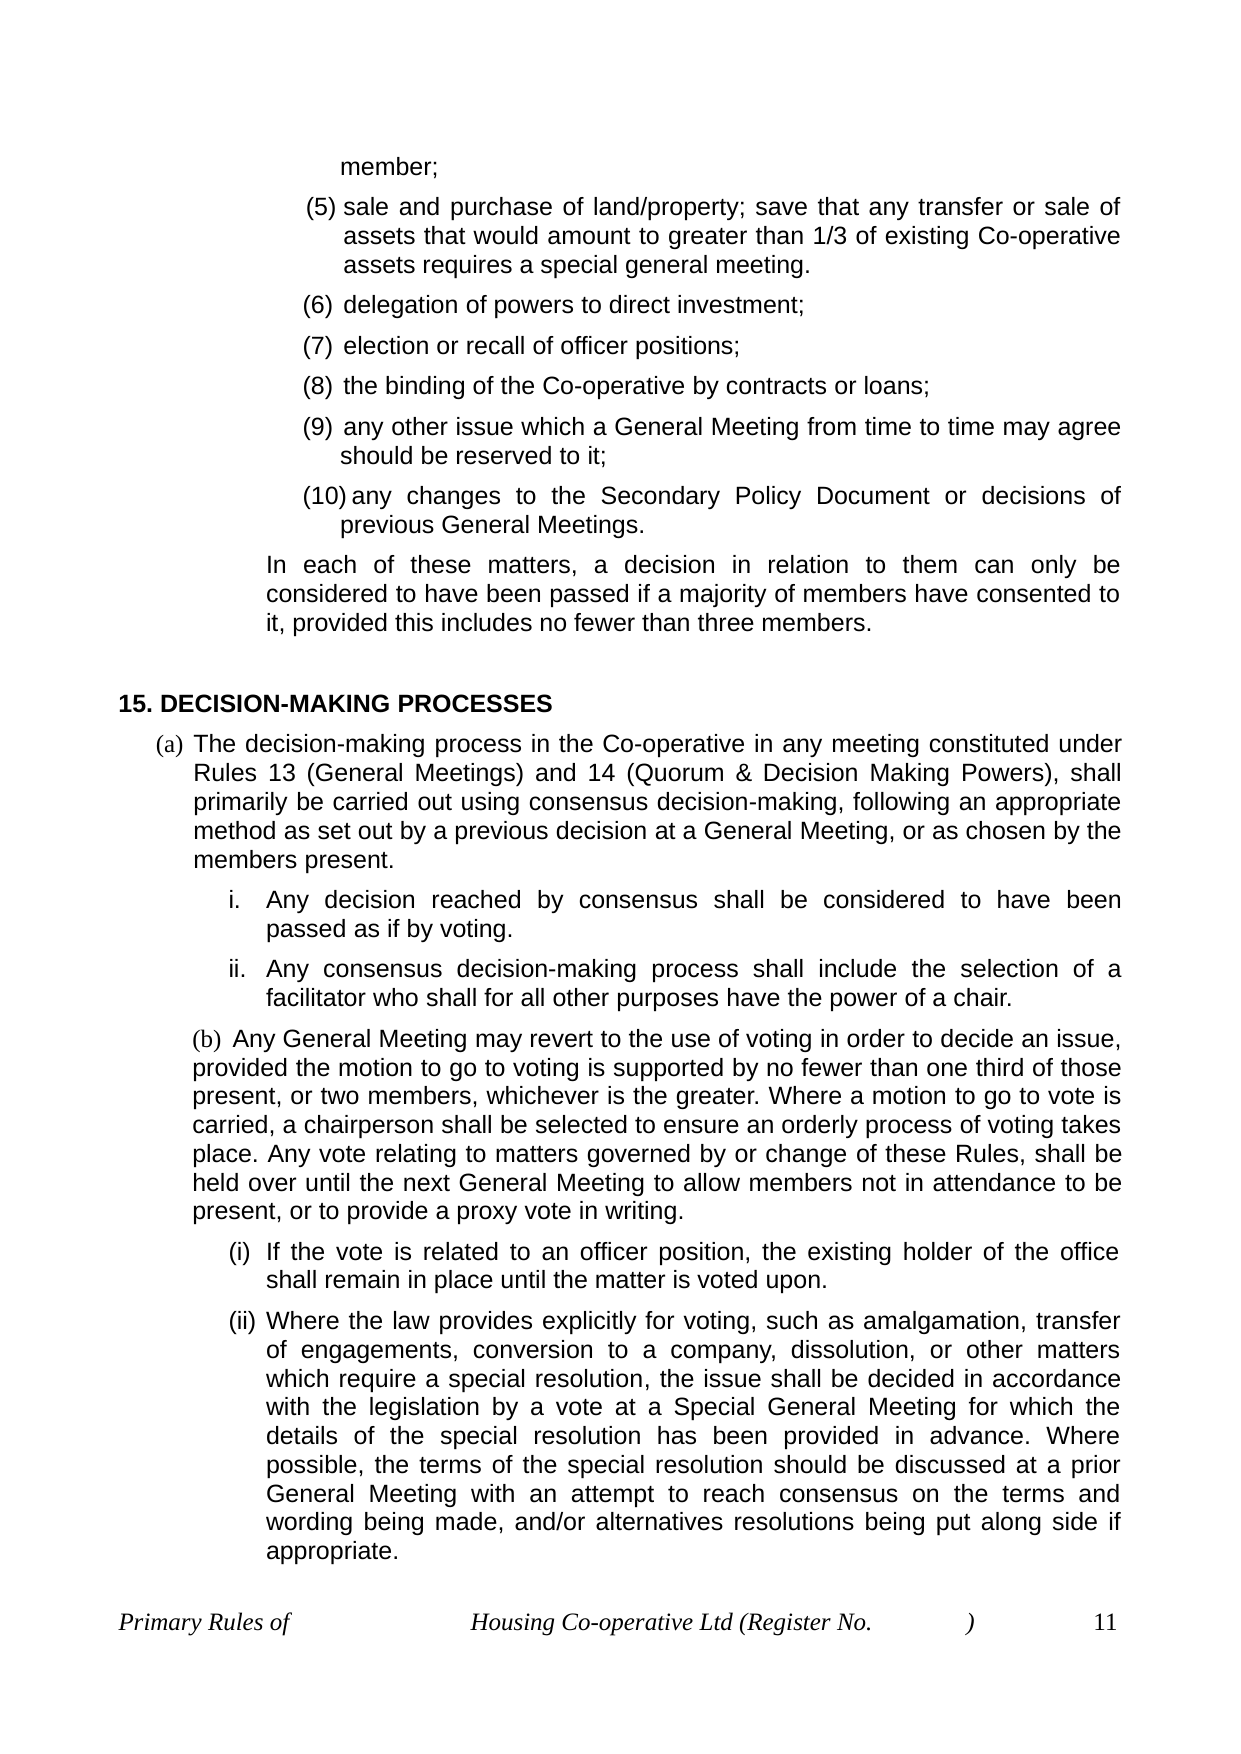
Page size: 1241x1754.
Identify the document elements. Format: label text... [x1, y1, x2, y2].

text 15. DECISION-MAKING PROCESSES [118, 689, 1122, 718]
list the binding of the Co-operative by contracts or loans; [302, 371, 1122, 400]
list any changes to the Secondary Policy Document or decisions of previous General Meetings. [302, 481, 1122, 539]
list election or recall of officer positions; [302, 331, 1122, 359]
list sale and purchase of land/property; save that any transfer or sale of assets that would amount to greater than 1/3 of existing Co-operative assets requires a special general meeting. [306, 192, 1122, 278]
list Where the law provides explicitly for voting, such as amalgamation, transfer of engagements, conversion to a company, dissolution, or other matters which require a special resolution, the issue shall be decided in accordance with the legislation by a vote at a Special General Meeting for which the details of the special resolution has been provided in advance. Where possible, the terms of the special resolution should be discussed at a prior General Meeting with an attempt to reach consensus on the terms and wording being made, and/or alternatives resolutions being put along side if appropriate. [228, 1306, 1122, 1565]
list Any consensus decision-making process shall include the selection of a facilitator who shall for all other purposes have the power of a chair. [228, 954, 1122, 1012]
list any other issue which a General Meeting from time to time may agree should be reserved to it; [302, 412, 1122, 469]
text In each of these matters, a decision in relation to them can only be considered to have been passed if a majority of members have consented to it, provided this includes no fewer than three members. [266, 550, 1122, 637]
list The decision-making process in the Co-operative in any meeting constituted under Rules 13 (General Meetings) and 14 (Quorum & Decision Making Powers), shall primarily be carried out using consensus decision-making, following an appropriate method as set out by a previous decision at a General Meeting, or as chosen by the members present. [156, 729, 1122, 873]
list delegation of powers to direct investment; [302, 290, 1122, 319]
list member; [302, 152, 1122, 181]
list Any decision reached by consensus shall be considered to have been passed as if by voting. [228, 885, 1122, 943]
list Any General Meeting may revert to the use of voting in order to decide an issue, provided the motion to go to voting is supported by no fewer than one third of those present, or two members, whichever is the greater. Where a motion to go to vote is carried, a chairperson shall be selected to ensure an orderly process of voting takes place. Any vote relating to matters governed by or change of these Rules, shall be held over until the next General Meeting to allow members not in attendance to be present, or to provide a proxy vote in writing. [192, 1024, 1122, 1225]
list If the vote is related to an officer position, the existing holder of the office shall remain in place until the matter is voted upon. [228, 1237, 1122, 1294]
